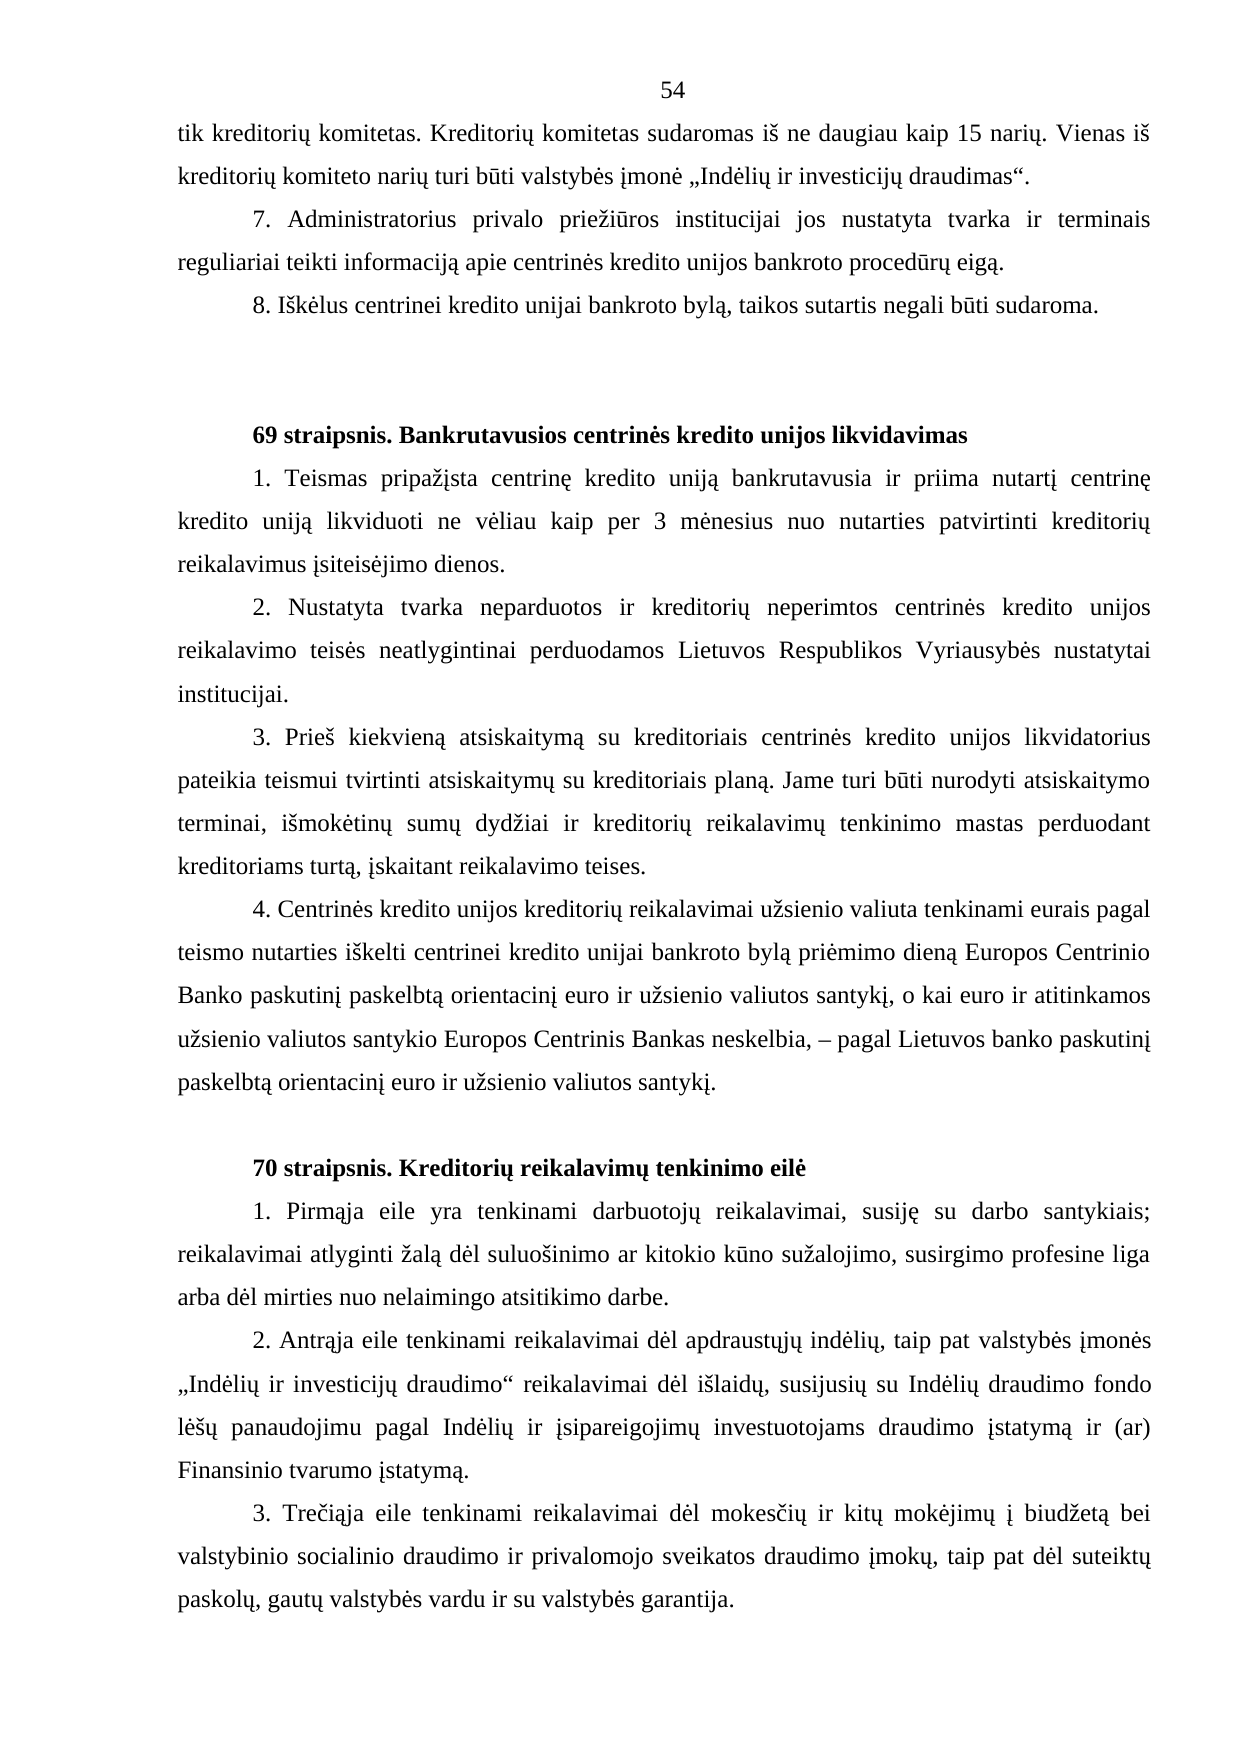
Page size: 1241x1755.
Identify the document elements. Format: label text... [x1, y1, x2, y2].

text 7. Administratorius privalo priežiūros institucijai jos nustatyta tvarka ir terminais reguliariai teikti informaciją apie centrinės kredito unijos bankroto procedūrų eigą. [177, 204, 1152, 276]
text 8. Iškėlus centrinei kredito unijai bankroto bylą, taikos sutartis negali būti sudaroma. [177, 291, 1152, 319]
text 3. Prieš kiekvieną atsiskaitymą su kreditoriais centrinės kredito unijos likvidatorius pateikia teismui tvirtinti atsiskaitymų su kreditoriais planą. Jame turi būti nurodyti atsiskaitymo terminai, išmokėtinų sumų dydžiai ir kreditorių reikalavimų tenkinimo mastas perduodant kreditoriams turtą, įskaitant reikalavimo teises. [177, 722, 1152, 880]
text 2. Nustatyta tvarka neparduotos ir kreditorių neperimtos centrinės kredito unijos reikalavimo teisės neatlygintinai perduodamos Lietuvos Respublikos Vyriausybės nustatytai institucijai. [177, 592, 1152, 707]
text 1. Pirmąja eile yra tenkinami darbuotojų reikalavimai, susiję su darbo santykiais; reikalavimai atlyginti žalą dėl suluošinimo ar kitokio kūno sužalojimo, susirgimo profesine liga arba dėl mirties nuo nelaimingo atsitikimo darbe. [177, 1196, 1152, 1311]
text 69 straipsnis. Bankrutavusios centrinės kredito unijos likvidavimas [177, 420, 1152, 449]
text 1. Teismas pripažįsta centrinę kredito uniją bankrutavusia ir priima nutartį centrinę kredito uniją likviduoti ne vėliau kaip per 3 mėnesius nuo nutarties patvirtinti kreditorių reikalavimus įsiteisėjimo dienos. [177, 463, 1152, 578]
text 3. Trečiąja eile tenkinami reikalavimai dėl mokesčių ir kitų mokėjimų į biudžetą bei valstybinio socialinio draudimo ir privalomojo sveikatos draudimo įmokų, taip pat dėl suteiktų paskolų, gautų valstybės vardu ir su valstybės garantija. [177, 1498, 1152, 1613]
text 70 straipsnis. Kreditorių reikalavimų tenkinimo eilė [177, 1153, 1152, 1182]
text tik kreditorių komitetas. Kreditorių komitetas sudaromas iš ne daugiau kaip 15 narių. Vienas iš kreditorių komiteto narių turi būti valstybės įmonė „Indėlių ir investicijų draudimas“. [177, 118, 1152, 190]
text 2. Antrąja eile tenkinami reikalavimai dėl apdraustųjų indėlių, taip pat valstybės įmonės „Indėlių ir investicijų draudimo“ reikalavimai dėl išlaidų, susijusių su Indėlių draudimo fondo lėšų panaudojimu pagal Indėlių ir įsipareigojimų investuotojams draudimo įstatymą ir (ar) Finansinio tvarumo įstatymą. [177, 1326, 1152, 1484]
text 4. Centrinės kredito unijos kreditorių reikalavimai užsienio valiuta tenkinami eurais pagal teismo nutarties iškelti centrinei kredito unijai bankroto bylą priėmimo dieną Europos Centrinio Banko paskutinį paskelbtą orientacinį euro ir užsienio valiutos santykį, o kai euro ir atitinkamos užsienio valiutos santykio Europos Centrinis Bankas neskelbia, – pagal Lietuvos banko paskutinį paskelbtą orientacinį euro ir užsienio valiutos santykį. [177, 894, 1152, 1096]
